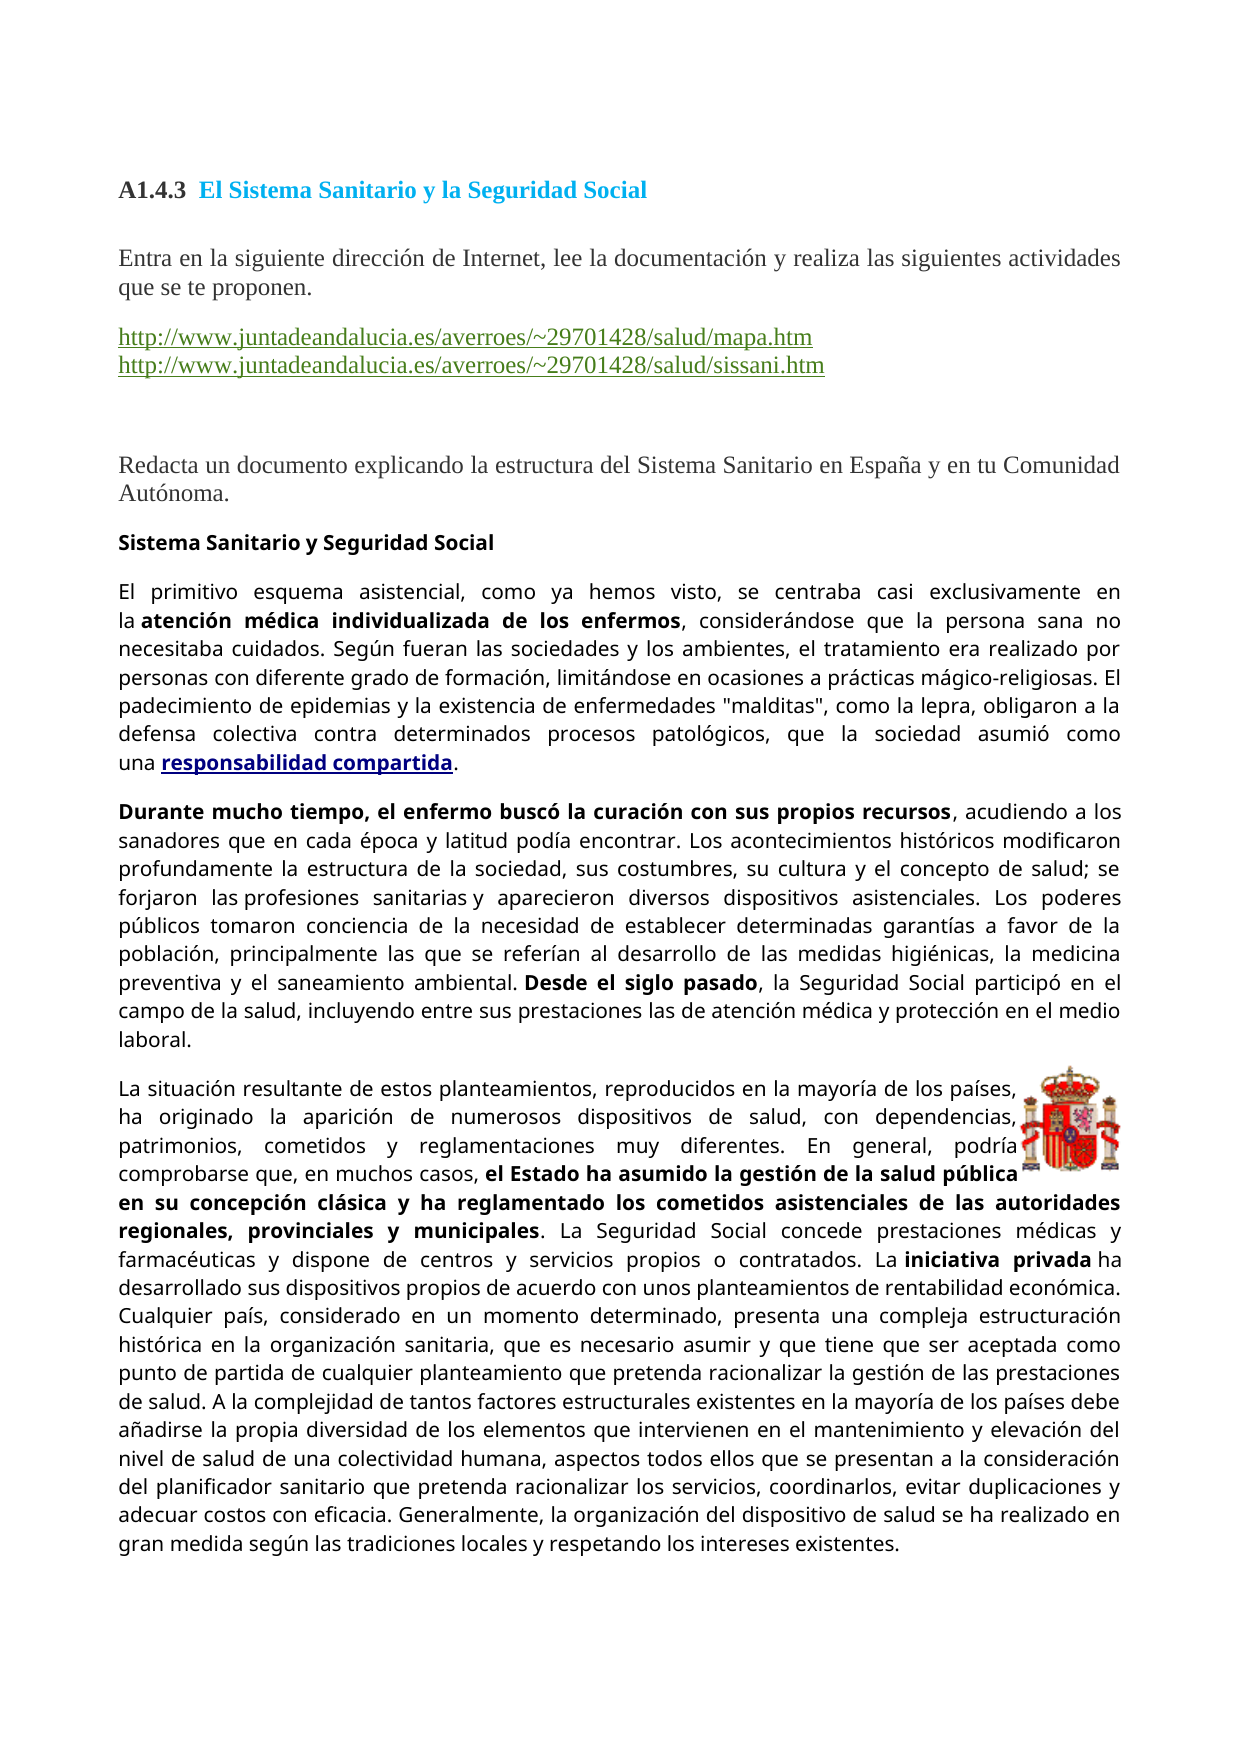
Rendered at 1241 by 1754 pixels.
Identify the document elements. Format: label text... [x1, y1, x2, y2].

text La situación resultante de estos planteamientos, reproducidos en la mayoría de los países, ha originado la aparición de numerosos dispositivos de salud, con dependencias, patrimonios, cometidos y reglamentaciones muy diferentes. En general, podría comprobarse que, en muchos casos, el Estado ha asumido la gestión de la salud pública en su concepción clásica y ha reglamentado los cometidos asistenciales de las autoridades regionales, provinciales y municipales. La Seguridad Social concede prestaciones médicas y farmacéuticas y dispone de centros y servicios propios o contratados. La iniciativa privada ha desarrollado sus dispositivos propios de acuerdo con unos planteamientos de rentabilidad económica. Cualquier país, considerado en un momento determinado, presenta una compleja estructuración histórica en la organización sanitaria, que es necesario asumir y que tiene que ser aceptada como punto de partida de cualquier planteamiento que pretenda racionalizar la gestión de las prestaciones de salud. A la complejidad de tantos factores estructurales existentes en la mayoría de los países debe añadirse la propia diversidad de los elementos que intervienen en el mantenimiento y elevación del nivel de salud de una colectividad humana, aspectos todos ellos que se presentan a la consideración del planificador sanitario que pretenda racionalizar los servicios, coordinarlos, evitar duplicaciones y adecuar costos con eficacia. Generalmente, la organización del dispositivo de salud se ha realizado en gran medida según las tradiciones locales y respetando los intereses existentes. [118, 1074, 1122, 1557]
picture [1018, 1063, 1122, 1173]
text Redacta un documento explicando la estructura del Sistema Sanitario en España y en tu Comunidad Autónoma. [118, 450, 1122, 507]
text Sistema Sanitario y Seguridad Social [118, 528, 1122, 557]
text Durante mucho tiempo, el enfermo buscó la curación con sus propios recursos, acudiendo a los sanadores que en cada época y latitud podía encontrar. Los acontecimientos históricos modificaron profundamente la estructura de la sociedad, sus costumbres, su cultura y el concepto de salud; se forjaron las profesiones sanitarias y aparecieron diversos dispositivos asistenciales. Los poderes públicos tomaron conciencia de la necesidad de establecer determinadas garantías a favor de la población, principalmente las que se referían al desarrollo de las medidas higiénicas, la medicina preventiva y el saneamiento ambiental. Desde el siglo pasado, la Seguridad Social participó en el campo de la salud, incluyendo entre sus prestaciones las de atención médica y protección en el medio laboral. [118, 797, 1122, 1053]
text Entra en la siguiente dirección de Internet, lee la documentación y realiza las siguientes actividades que se te proponen. [118, 243, 1122, 301]
text http://www.juntadeandalucia.es/averroes/~29701428/salud/mapa.htm http://www.juntadeandalucia.es/averroes/~29701428/salud/sissani.htm [118, 322, 1122, 379]
text El primitivo esquema asistencial, como ya hemos visto, se centraba casi exclusivamente en la atención médica individualizada de los enfermos, considerándose que la persona sana no necesitaba cuidados. Según fueran las sociedades y los ambientes, el tratamiento era realizado por personas con diferente grado de formación, limitándose en ocasiones a prácticas mágico-religiosas. El padecimiento de epidemias y la existencia de enfermedades "malditas", como la lepra, obligaron a la defensa colectiva contra determinados procesos patológicos, que la sociedad asumió como una responsabilidad compartida. [118, 577, 1122, 776]
text A1.4.3 El Sistema Sanitario y la Seguridad Social [118, 176, 1122, 233]
